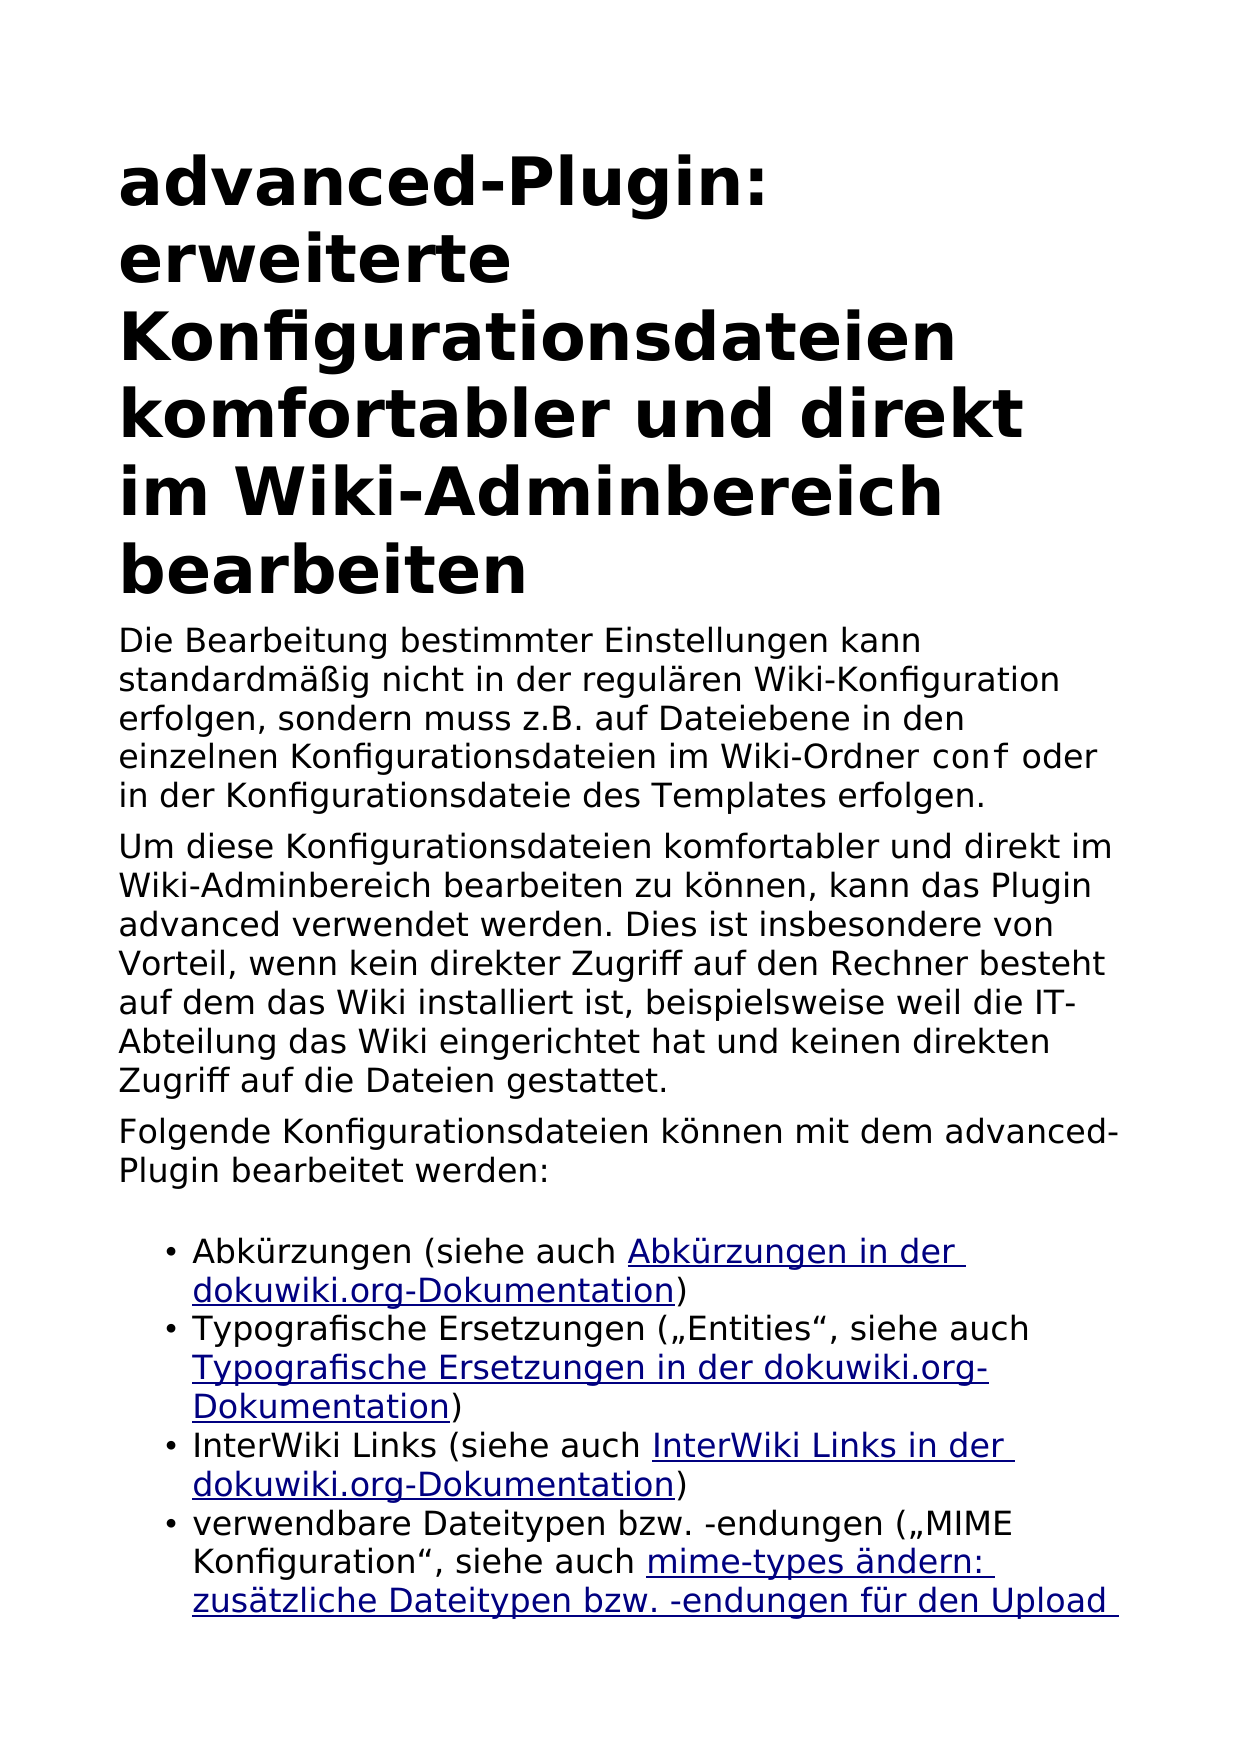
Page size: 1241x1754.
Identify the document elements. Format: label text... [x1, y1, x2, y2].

list Typografische Ersetzungen („Entities“, siehe auch Typografische Ersetzungen in der dokuwiki.org-Dokumentation) [177, 1310, 1122, 1426]
text Um diese Konfigurationsdateien komfortabler und direkt im Wiki-Adminbereich bearbeiten zu können, kann das Plugin advanced verwendet werden. Dies ist insbesondere von Vorteil, wenn kein direkter Zugriff auf den Rechner besteht auf dem das Wiki installiert ist, beispielsweise weil die IT-Abteilung das Wiki eingerichtet hat und keinen direkten Zugriff auf die Dateien gestattet. [118, 828, 1122, 1100]
list Abkürzungen (siehe auch Abkürzungen in der dokuwiki.org-Dokumentation) [177, 1232, 1122, 1310]
list InterWiki Links (siehe auch InterWiki Links in der dokuwiki.org-Dokumentation) [177, 1426, 1122, 1504]
text Folgende Konfigurationsdateien können mit dem advanced-Plugin bearbeitet werden: [118, 1112, 1122, 1190]
subtitle advanced-Plugin: erweiterte Konfigurationsdateien komfortabler und direkt im Wiki-Adminbereich bearbeiten [118, 143, 1122, 609]
list verwendbare Dateitypen bzw. -endungen („MIME Konfiguration“, siehe auch mime-types ändern: zusätzliche Dateitypen bzw. -endungen für den Upload [177, 1504, 1122, 1621]
text Die Bearbeitung bestimmter Einstellungen kann standardmäßig nicht in der regulären Wiki-Konfiguration erfolgen, sondern muss z.B. auf Dateiebene in den einzelnen Konfigurationsdateien im Wiki-Ordner conf oder in der Konfigurationsdateie des Templates erfolgen. [118, 621, 1122, 816]
